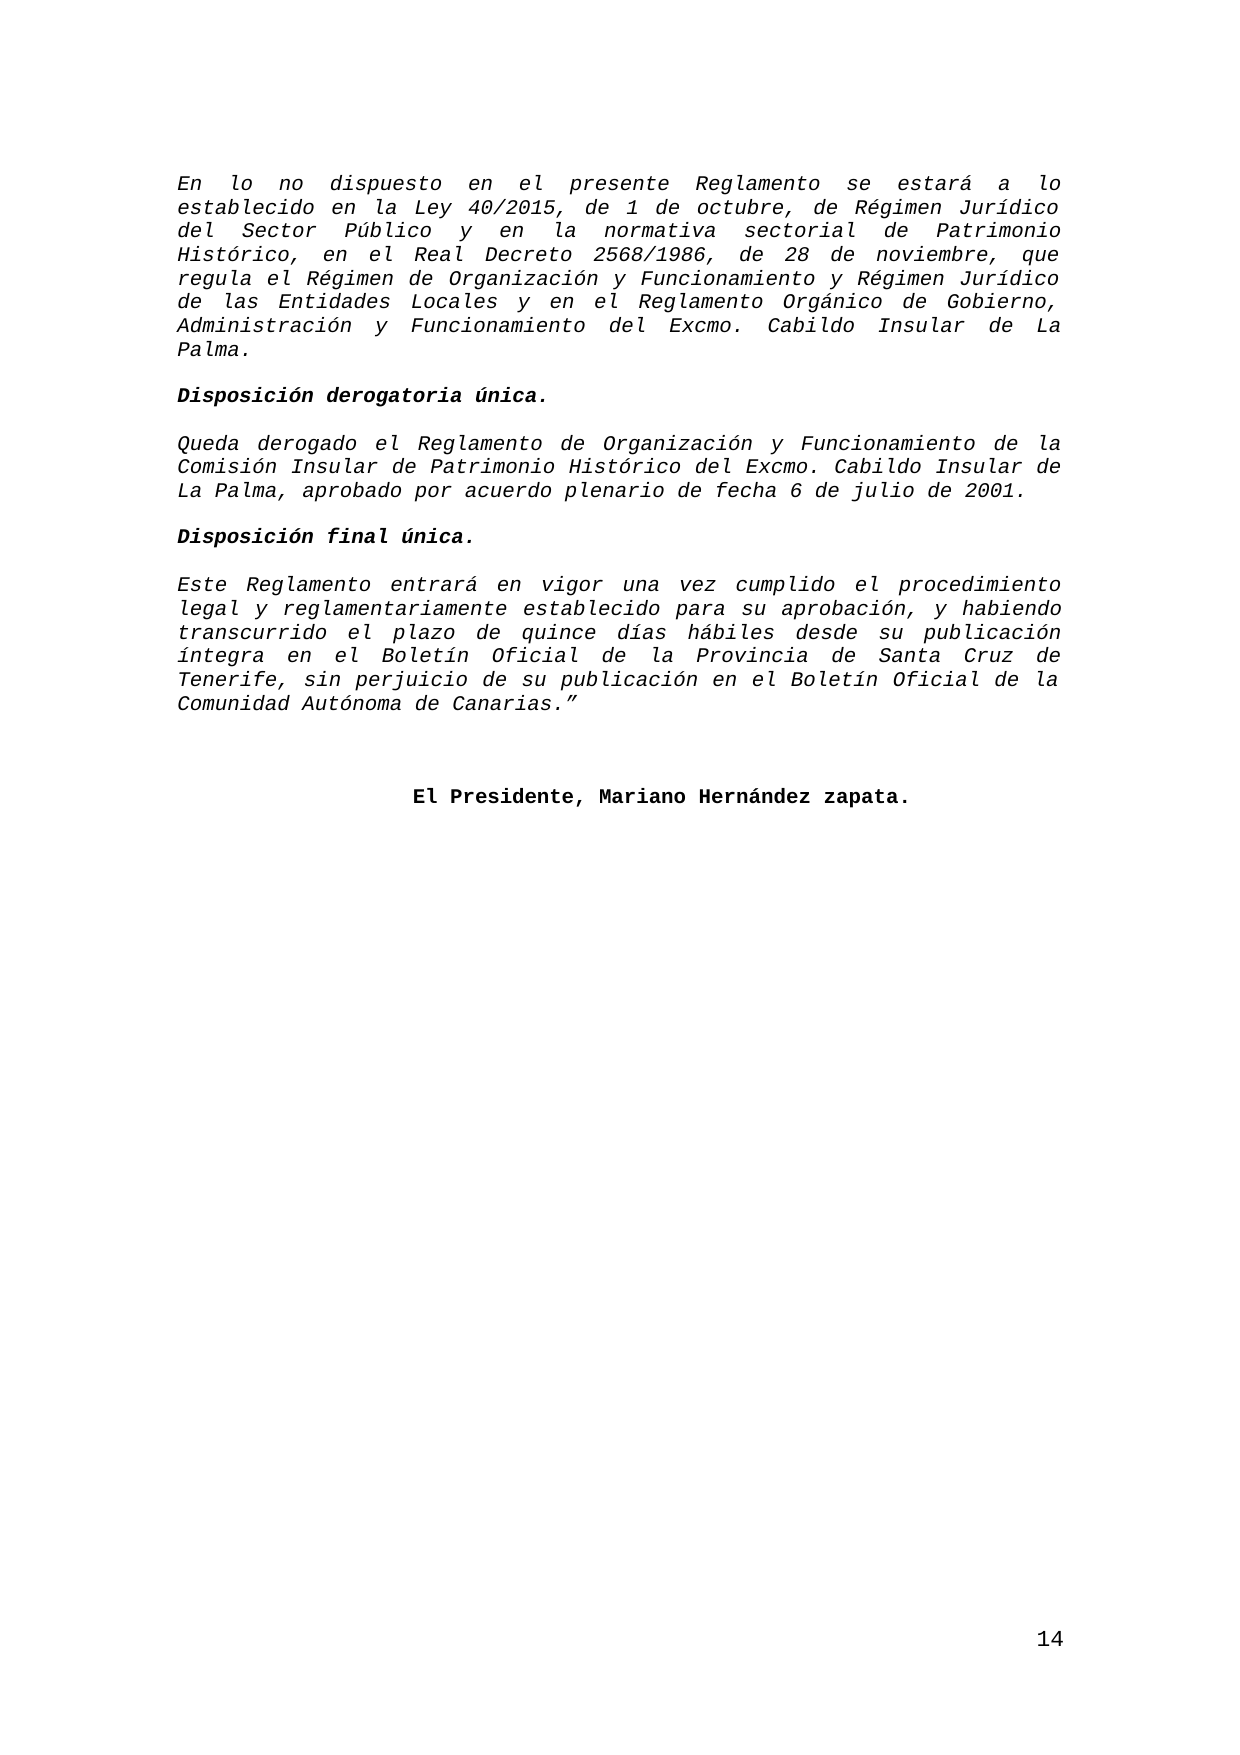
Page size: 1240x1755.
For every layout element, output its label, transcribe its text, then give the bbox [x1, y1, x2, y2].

subtitle Disposición final única. [177, 526, 1077, 550]
text En lo no dispuesto en el presente Reglamento se estará a lo establecido en la Ley 40/2015, de 1 de octubre, de Régimen Jurídico del Sector Público y en la normativa sectorial de Patrimonio Histórico, en el Real Decreto 2568/1986, de 28 de noviembre, que regula el Régimen de Organización y Funcionamiento y Régimen Jurídico de las Entidades Locales y en el Reglamento Orgánico de Gobierno, Administración y Funcionamiento del Excmo. Cabildo Insular de La Palma. [177, 173, 1061, 362]
subtitle Disposición derogatoria única. [177, 385, 1077, 408]
text Queda derogado el Reglamento de Organización y Funcionamiento de la Comisión Insular de Patrimonio Histórico del Excmo. Cabildo Insular de La Palma, aprobado por acuerdo plenario de fecha 6 de julio de 2001. [177, 433, 1062, 504]
text Este Reglamento entrará en vigor una vez cumplido el procedimiento legal y reglamentariamente establecido para su aprobación, y habiendo transcurrido el plazo de quince días hábiles desde su publicación íntegra en el Boletín Oficial de la Provincia de Santa Cruz de Tenerife, sin perjuicio de su publicación en el Boletín Oficial de la Comunidad Autónoma de Canarias.” [177, 574, 1062, 716]
text El Presidente, Mariano Hernández zapata. [413, 786, 1077, 809]
